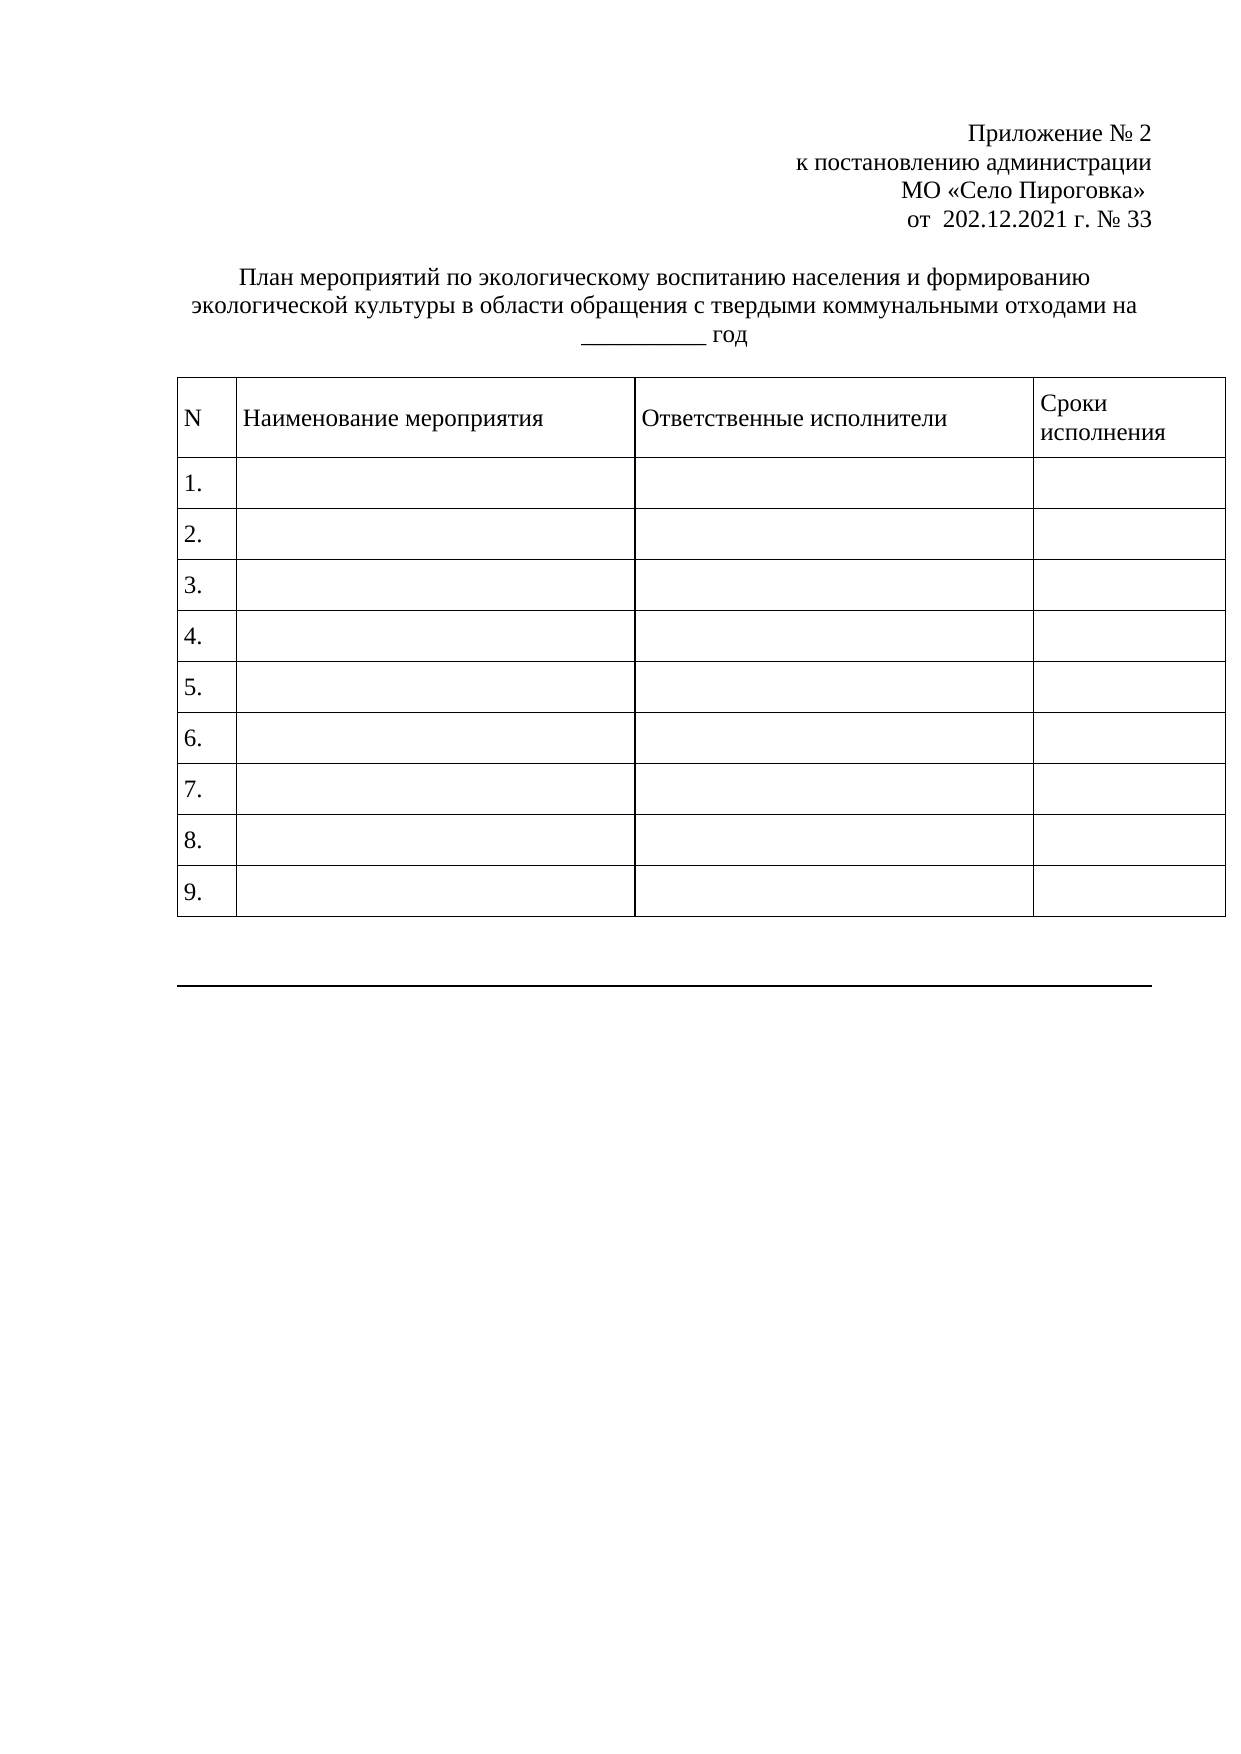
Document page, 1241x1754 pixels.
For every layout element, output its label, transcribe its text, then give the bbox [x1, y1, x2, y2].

table_header N [178, 378, 236, 457]
table_cell [1034, 764, 1225, 814]
table_cell 8. [178, 815, 236, 865]
table_cell [237, 662, 634, 712]
text МО «Село Пироговка» [177, 176, 1152, 204]
table_cell 6. [178, 713, 236, 763]
table_cell [1034, 560, 1225, 610]
table_cell [636, 815, 1033, 865]
table_cell [1034, 662, 1225, 712]
table_cell [636, 560, 1033, 610]
table_cell [636, 509, 1033, 559]
table_cell 9. [178, 866, 236, 916]
table_cell [636, 662, 1033, 712]
table_cell [1034, 458, 1225, 508]
table_header Сроки исполнения [1034, 378, 1225, 457]
table_cell 4. [178, 611, 236, 661]
table_cell [636, 764, 1033, 814]
table_cell 1. [178, 458, 236, 508]
table_cell [1034, 866, 1225, 916]
table_cell [237, 815, 634, 865]
table_cell [1034, 713, 1225, 763]
table_cell [237, 713, 634, 763]
table_cell [1034, 509, 1225, 559]
table_cell [636, 611, 1033, 661]
table_cell 2. [178, 509, 236, 559]
table_cell [237, 560, 634, 610]
table_cell [237, 509, 634, 559]
table_cell [237, 764, 634, 814]
table_cell [636, 458, 1033, 508]
text к постановлению администрации [177, 147, 1152, 176]
text Приложение № 2 [177, 118, 1152, 147]
table_header Ответственные исполнители [636, 378, 1033, 457]
table_cell 5. [178, 662, 236, 712]
text от 202.12.2021 г. № 33 [177, 204, 1152, 233]
table_cell [237, 458, 634, 508]
table_cell [1034, 611, 1225, 661]
table_cell [237, 611, 634, 661]
table_cell 7. [178, 764, 236, 814]
table_cell [636, 866, 1033, 916]
table_cell [1034, 815, 1225, 865]
table_header Наименование мероприятия [237, 378, 634, 457]
table_cell [636, 713, 1033, 763]
table_cell [237, 866, 634, 916]
text План мероприятий по экологическому воспитанию населения и формированию экологической культуры в области обращения с твердыми коммунальными отходами на __________ год [177, 262, 1152, 348]
table_cell 3. [178, 560, 236, 610]
